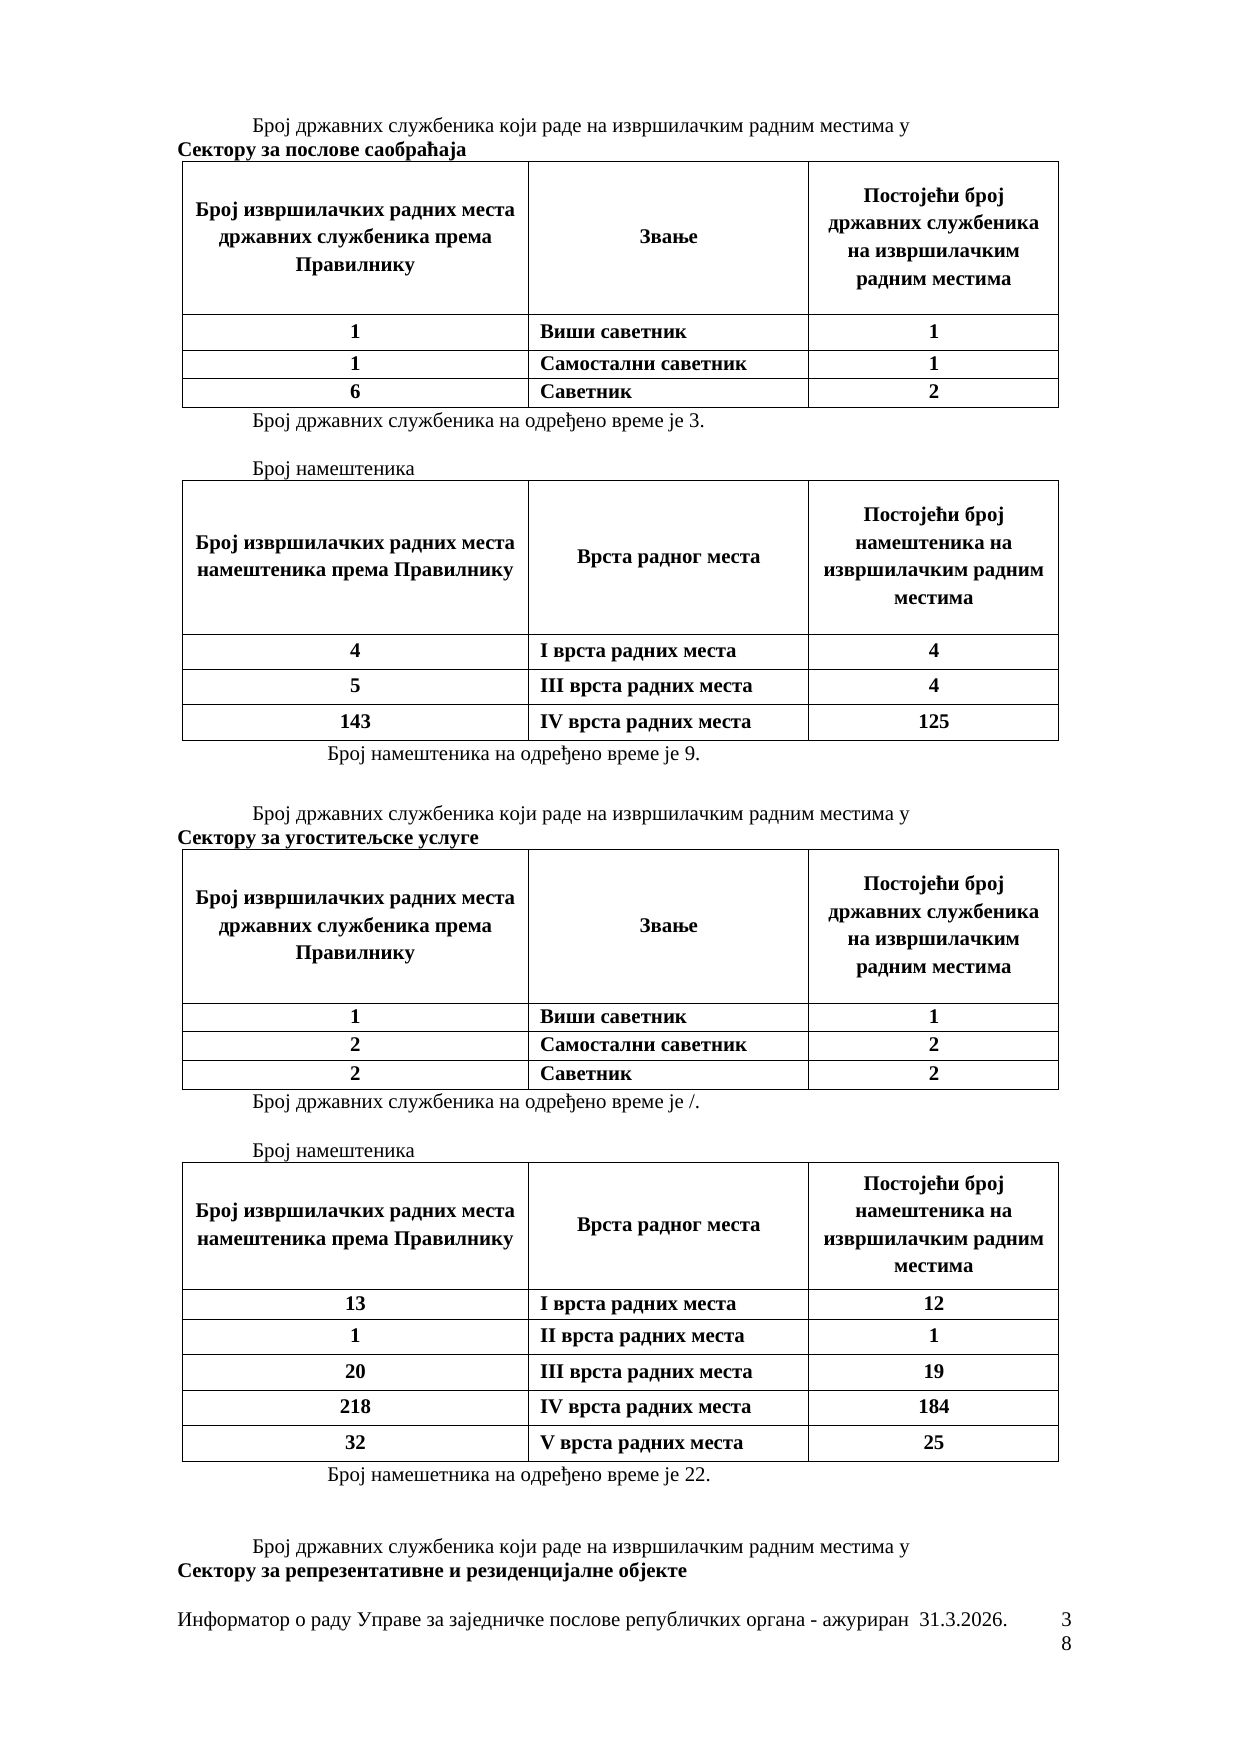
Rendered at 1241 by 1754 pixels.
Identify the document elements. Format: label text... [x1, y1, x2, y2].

text Сектору за угоститељске услуге [177, 825, 1063, 849]
table_header Постојећи број државних службеника на извршилачким радним местима [809, 162, 1058, 314]
text Број намештeника на одређено време је 9. [177, 741, 1063, 765]
table_header Постојећи број државних службеника на извршилачким радним местима [809, 850, 1058, 1002]
table_cell Виши саветник [529, 315, 808, 349]
table_header Постојећи број намештеника на извршилачким радним местима [809, 1163, 1058, 1289]
table_cell I врста радних места [529, 635, 808, 669]
table_cell 25 [809, 1426, 1058, 1461]
table_cell 2 [809, 1032, 1058, 1060]
text Број државних службеника који раде на извршилачким радним местима у [177, 1534, 1063, 1558]
table_cell IV врста радних места [529, 1391, 808, 1425]
table_header Звање [529, 850, 808, 1002]
table_header Постојећи број намештеника на извршилачким радним местима [809, 481, 1058, 633]
table_cell Саветник [529, 1061, 808, 1088]
text Број државних службеника на одређено време је /. [177, 1089, 1063, 1113]
table_cell 184 [809, 1391, 1058, 1425]
table_cell 13 [183, 1290, 528, 1319]
table_cell I врста радних места [529, 1290, 808, 1319]
table_cell 19 [809, 1355, 1058, 1390]
table_cell 5 [183, 670, 528, 704]
table_cell 2 [809, 379, 1058, 407]
text Број државних службеника који раде на извршилачким радним местима у [177, 113, 1063, 137]
table_cell Самостални саветник [529, 351, 808, 378]
table_header Звање [529, 162, 808, 314]
table_cell 1 [809, 315, 1058, 349]
text Број намешетника на одређено време је 22. [177, 1462, 1063, 1486]
table_cell Виши саветник [529, 1004, 808, 1031]
table_cell 143 [183, 705, 528, 740]
table_cell 2 [183, 1061, 528, 1088]
table_cell 2 [183, 1032, 528, 1060]
text Сектору за послове саобраћаја [177, 137, 1063, 161]
table_cell 32 [183, 1426, 528, 1461]
table_header Врста радног места [529, 481, 808, 633]
table_cell IV врста радних места [529, 705, 808, 740]
table_cell 12 [809, 1290, 1058, 1319]
table_cell 4 [183, 635, 528, 669]
table_cell 4 [809, 635, 1058, 669]
table_cell 218 [183, 1391, 528, 1425]
table_header Број извршилачких радних места намештеника према Правилнику [183, 481, 528, 633]
table_cell V врста радних места [529, 1426, 808, 1461]
table_cell 20 [183, 1355, 528, 1390]
table_header Број извршилачких радних места државних службеника према Правилнику [183, 850, 528, 1002]
text Број намештеника [177, 1138, 1063, 1162]
table_cell III врста радних места [529, 1355, 808, 1390]
text Сектору за репрезентативне и резиденцијалне објекте [177, 1558, 1063, 1582]
table_header Број извршилачких радних места намештеника према Правилнику [183, 1163, 528, 1289]
table_cell 1 [183, 1320, 528, 1354]
table_cell 2 [809, 1061, 1058, 1088]
table_cell 6 [183, 379, 528, 407]
text Број намештеника [177, 456, 1063, 480]
table_cell 1 [183, 1004, 528, 1031]
table_cell II врста радних места [529, 1320, 808, 1354]
table_header Број извршилачких радних места државних службеника према Правилнику [183, 162, 528, 314]
table_cell 125 [809, 705, 1058, 740]
table_cell 1 [809, 1320, 1058, 1354]
text Број државних службеника који раде на извршилачким радним местима у [177, 801, 1063, 825]
table_cell 1 [809, 1004, 1058, 1031]
table_header Врста радног места [529, 1163, 808, 1289]
table_cell Самостални саветник [529, 1032, 808, 1060]
table_cell 1 [183, 351, 528, 378]
text Број државних службеника на одређено време је 3. [177, 408, 1063, 432]
table_cell III врста радних места [529, 670, 808, 704]
table_cell 1 [183, 315, 528, 349]
table_cell 1 [809, 351, 1058, 378]
table_cell Саветник [529, 379, 808, 407]
table_cell 4 [809, 670, 1058, 704]
